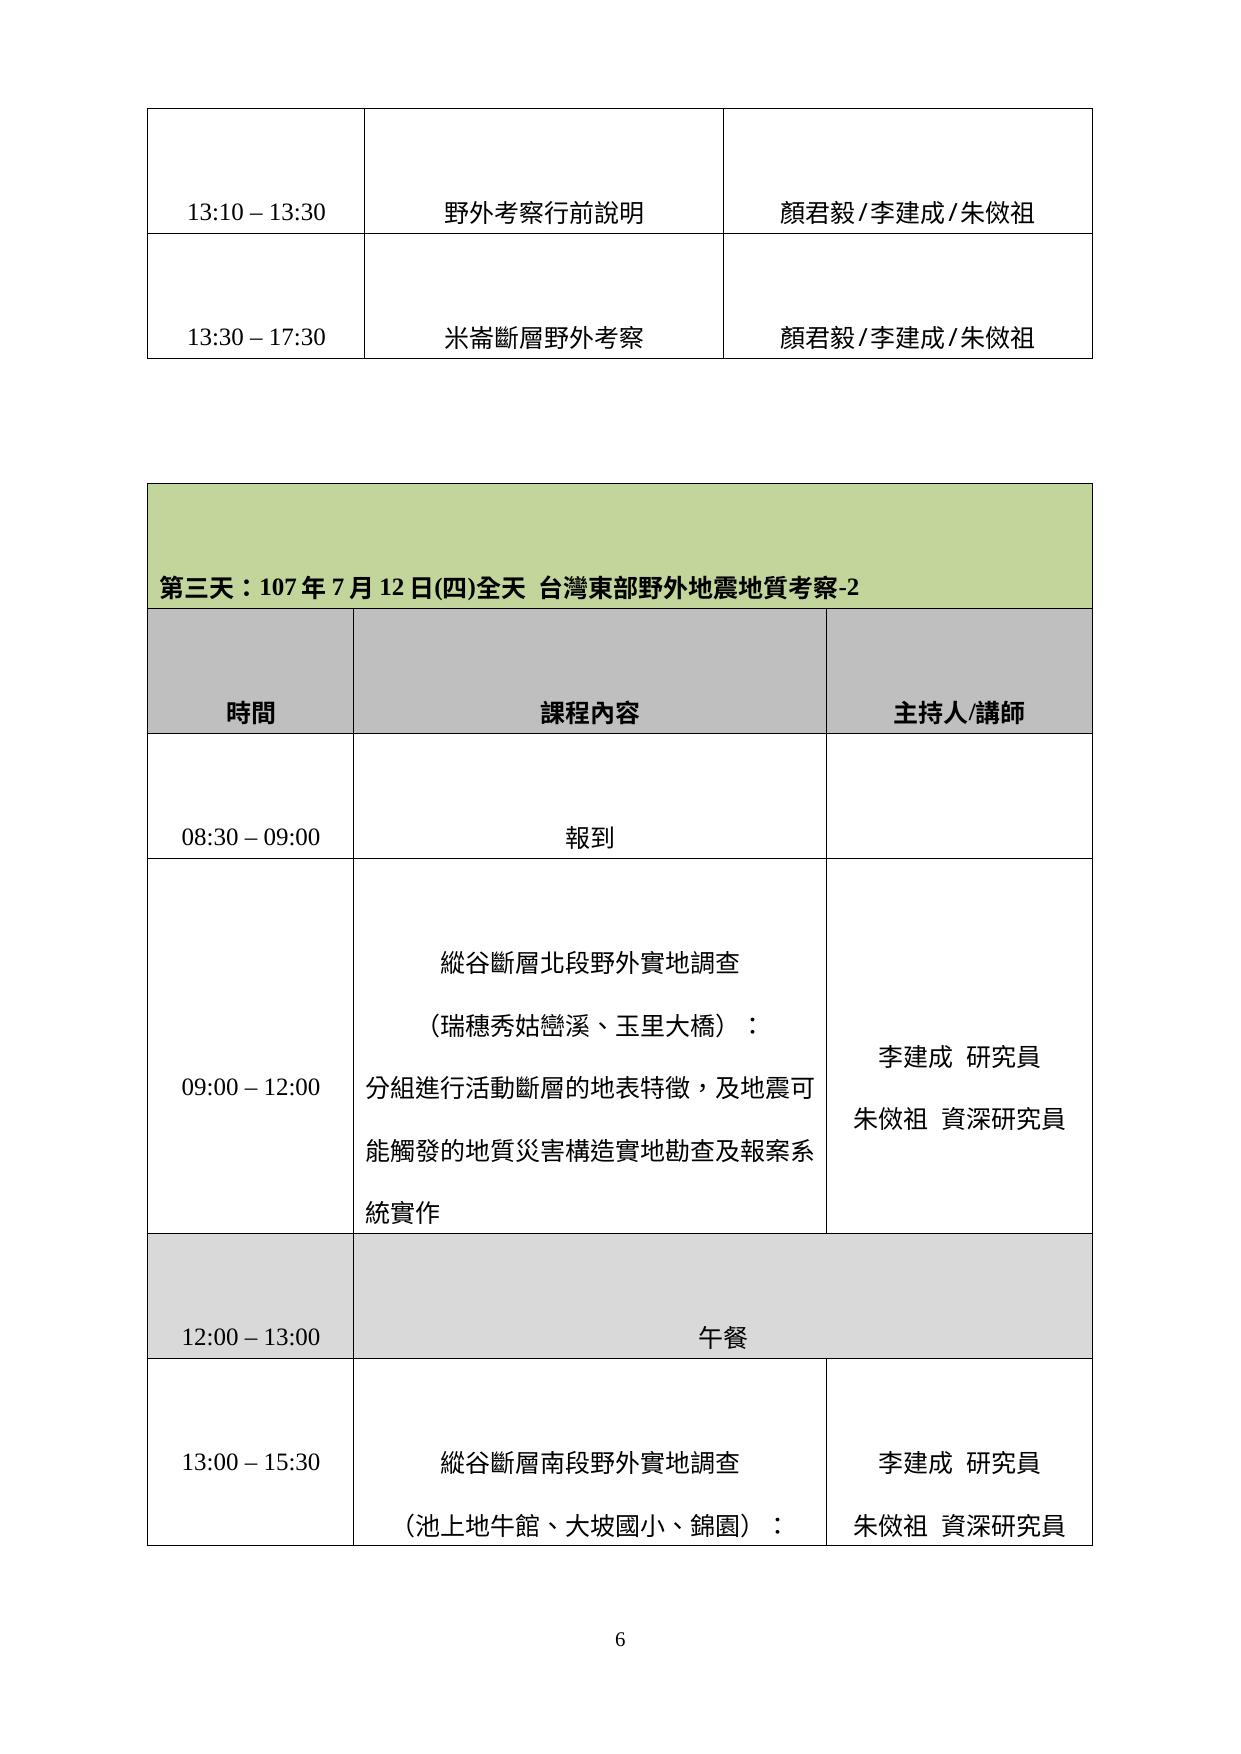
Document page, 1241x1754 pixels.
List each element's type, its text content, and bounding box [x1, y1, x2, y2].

table_cell 縱谷斷層南段野外實地調查 （池上地牛館、大坡國小、錦園）： [354, 1359, 826, 1545]
table_cell 縱谷斷層北段野外實地調查 （瑞穗秀姑巒溪、玉里大橋）： 分組進行活動斷層的地表特徵，及地震可能觸發的地質災害構造實地勘查及報案系統實作 [354, 859, 826, 1233]
table_cell 課程內容 [354, 609, 826, 733]
table_cell 顏君毅/李建成/朱傚祖 [724, 109, 1092, 233]
table_cell 報到 [354, 734, 826, 858]
table_cell 09:00 – 12:00 [148, 859, 353, 1233]
table_cell 野外考察行前說明 [365, 109, 723, 233]
table_cell 時間 [148, 609, 353, 733]
table_cell [827, 734, 1092, 858]
table_cell 李建成 研究員 朱傚祖 資深研究員 [827, 1359, 1092, 1545]
table_cell 13:30 – 17:30 [148, 234, 364, 358]
table_header 第三天：107年7月12日(四)全天 台灣東部野外地震地質考察-2 [148, 484, 1092, 608]
table_cell 午餐 [354, 1234, 1092, 1358]
table_cell 13:10 – 13:30 [148, 109, 364, 233]
table_cell 主持人/講師 [827, 609, 1092, 733]
table_cell 米崙斷層野外考察 [365, 234, 723, 358]
table_cell 13:00 – 15:30 [148, 1359, 353, 1545]
table_cell 12:00 – 13:00 [148, 1234, 353, 1358]
table_cell 08:30 – 09:00 [148, 734, 353, 858]
table_cell 李建成 研究員 朱傚祖 資深研究員 [827, 859, 1092, 1233]
table_cell 顏君毅/李建成/朱傚祖 [724, 234, 1092, 358]
